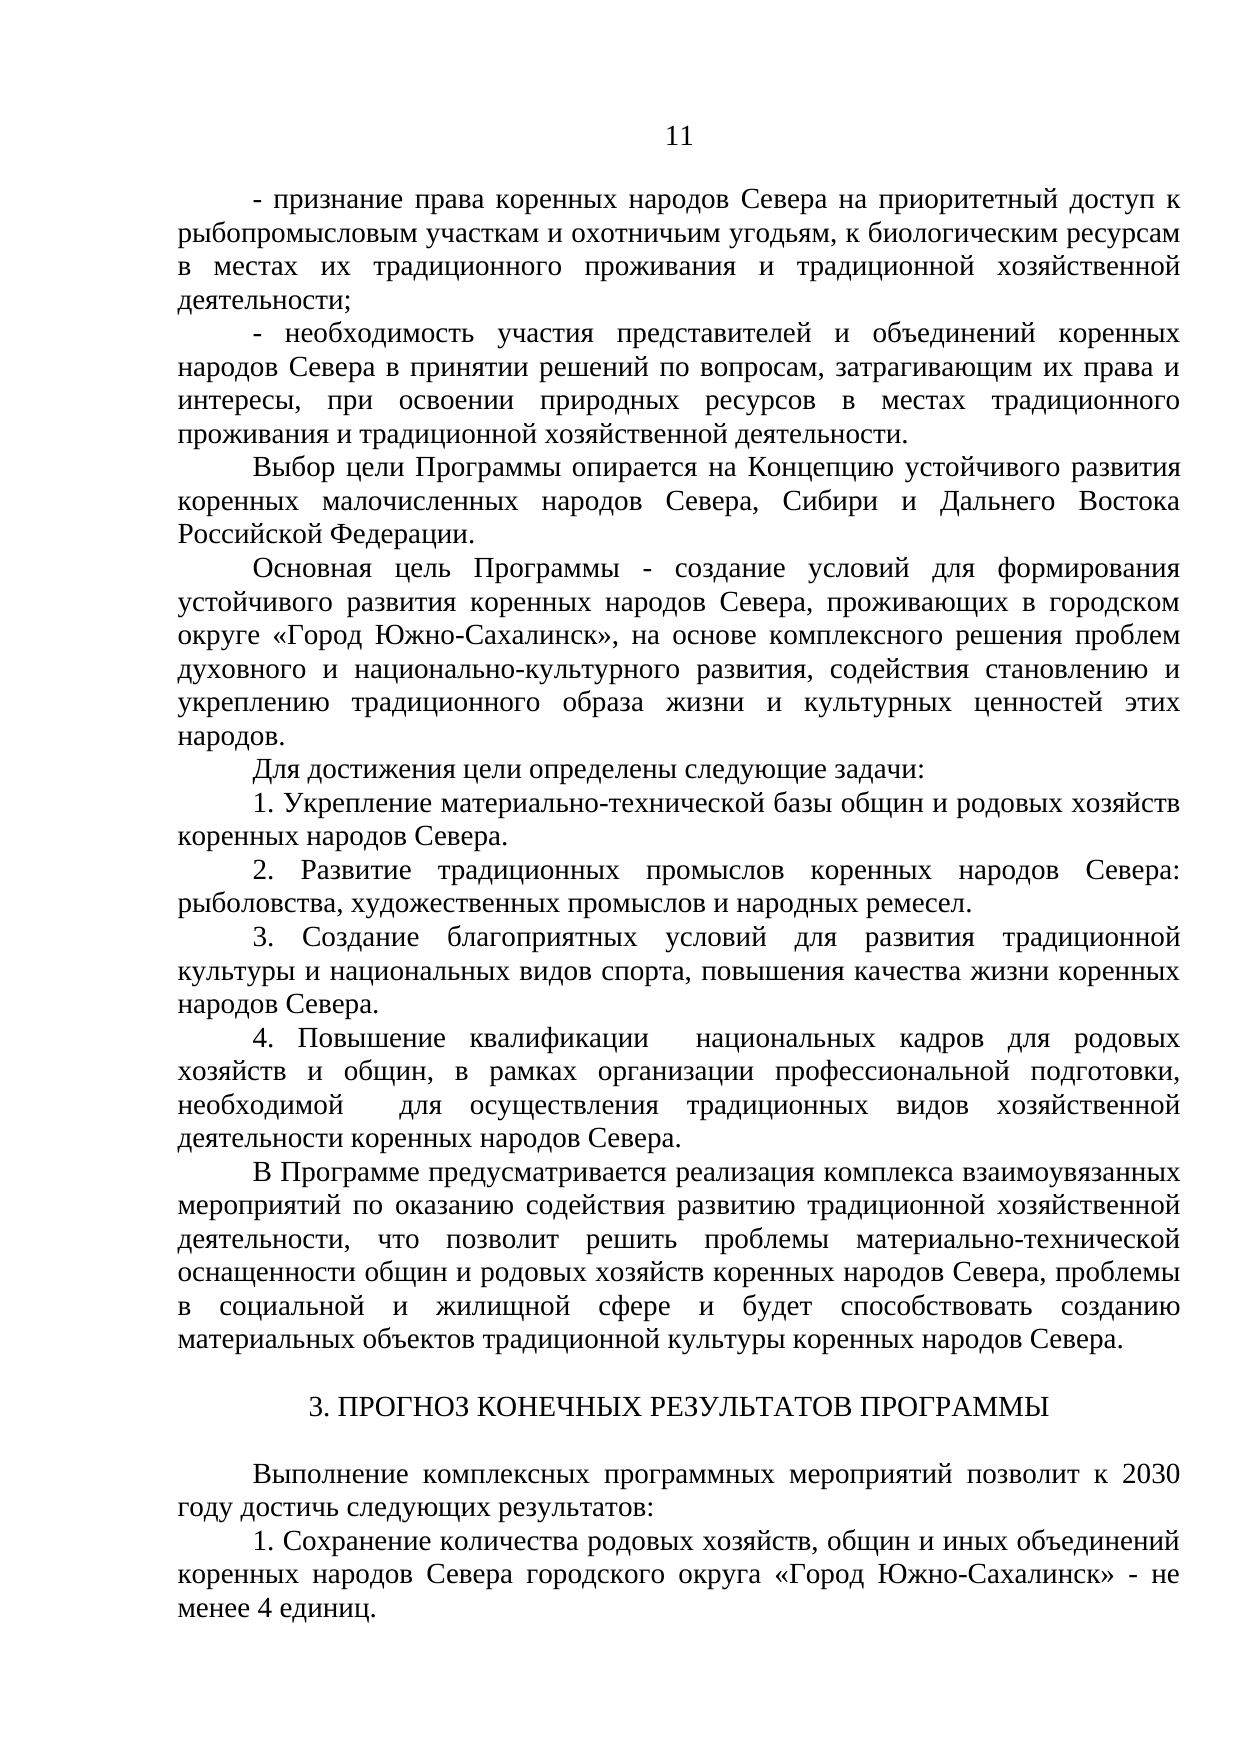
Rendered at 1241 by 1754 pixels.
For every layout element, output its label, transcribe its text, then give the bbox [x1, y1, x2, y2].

text 2. Развитие традиционных промыслов коренных народов Севера: рыболовства, художественных промыслов и народных ремесел. [177, 852, 1181, 919]
text 3. Создание благоприятных условий для развития традиционной культуры и национальных видов спорта, повышения качества жизни коренных народов Севера. [177, 919, 1181, 1020]
text 1. Укрепление материально-технической базы общин и родовых хозяйств коренных народов Севера. [177, 785, 1181, 852]
text Выполнение комплексных программных мероприятий позволит к 2030 году достичь следующих результатов: [177, 1456, 1181, 1523]
text Для достижения цели определены следующие задачи: [177, 751, 1181, 785]
text 1. Сохранение количества родовых хозяйств, общин и иных объединений коренных народов Севера городского округа «Город Южно-Сахалинск» - не менее 4 единиц. [177, 1523, 1181, 1623]
text Основная цель Программы - создание условий для формирования устойчивого развития коренных народов Севера, проживающих в городском округе «Город Южно-Сахалинск», на основе комплексного решения проблем духовного и национально-культурного развития, содействия становлению и укреплению традиционного образа жизни и культурных ценностей этих народов. [177, 550, 1181, 751]
text 4. Повышение квалификации национальных кадров для родовых хозяйств и общин, в рамках организации профессиональной подготовки, необходимой для осуществления традиционных видов хозяйственной деятельности коренных народов Севера. [177, 1020, 1181, 1154]
text Выбор цели Программы опирается на Концепцию устойчивого развития коренных малочисленных народов Севера, Сибири и Дальнего Востока Российской Федерации. [177, 449, 1181, 550]
text - признание права коренных народов Севера на приоритетный доступ к рыбопромысловым участкам и охотничьим угодьям, к биологическим ресурсам в местах их традиционного проживания и традиционной хозяйственной деятельности; [177, 181, 1181, 315]
text 3. ПРОГНОЗ КОНЕЧНЫХ РЕЗУЛЬТАТОВ ПРОГРАММЫ [177, 1389, 1181, 1422]
text В Программе предусматривается реализация комплекса взаимоувязанных мероприятий по оказанию содействия развитию традиционной хозяйственной деятельности, что позволит решить проблемы материально-технической оснащенности общин и родовых хозяйств коренных народов Севера, проблемы в социальной и жилищной сфере и будет способствовать созданию материальных объектов традиционной культуры коренных народов Севера. [177, 1154, 1181, 1355]
text - необходимость участия представителей и объединений коренных народов Севера в принятии решений по вопросам, затрагивающим их права и интересы, при освоении природных ресурсов в местах традиционного проживания и традиционной хозяйственной деятельности. [177, 315, 1181, 449]
